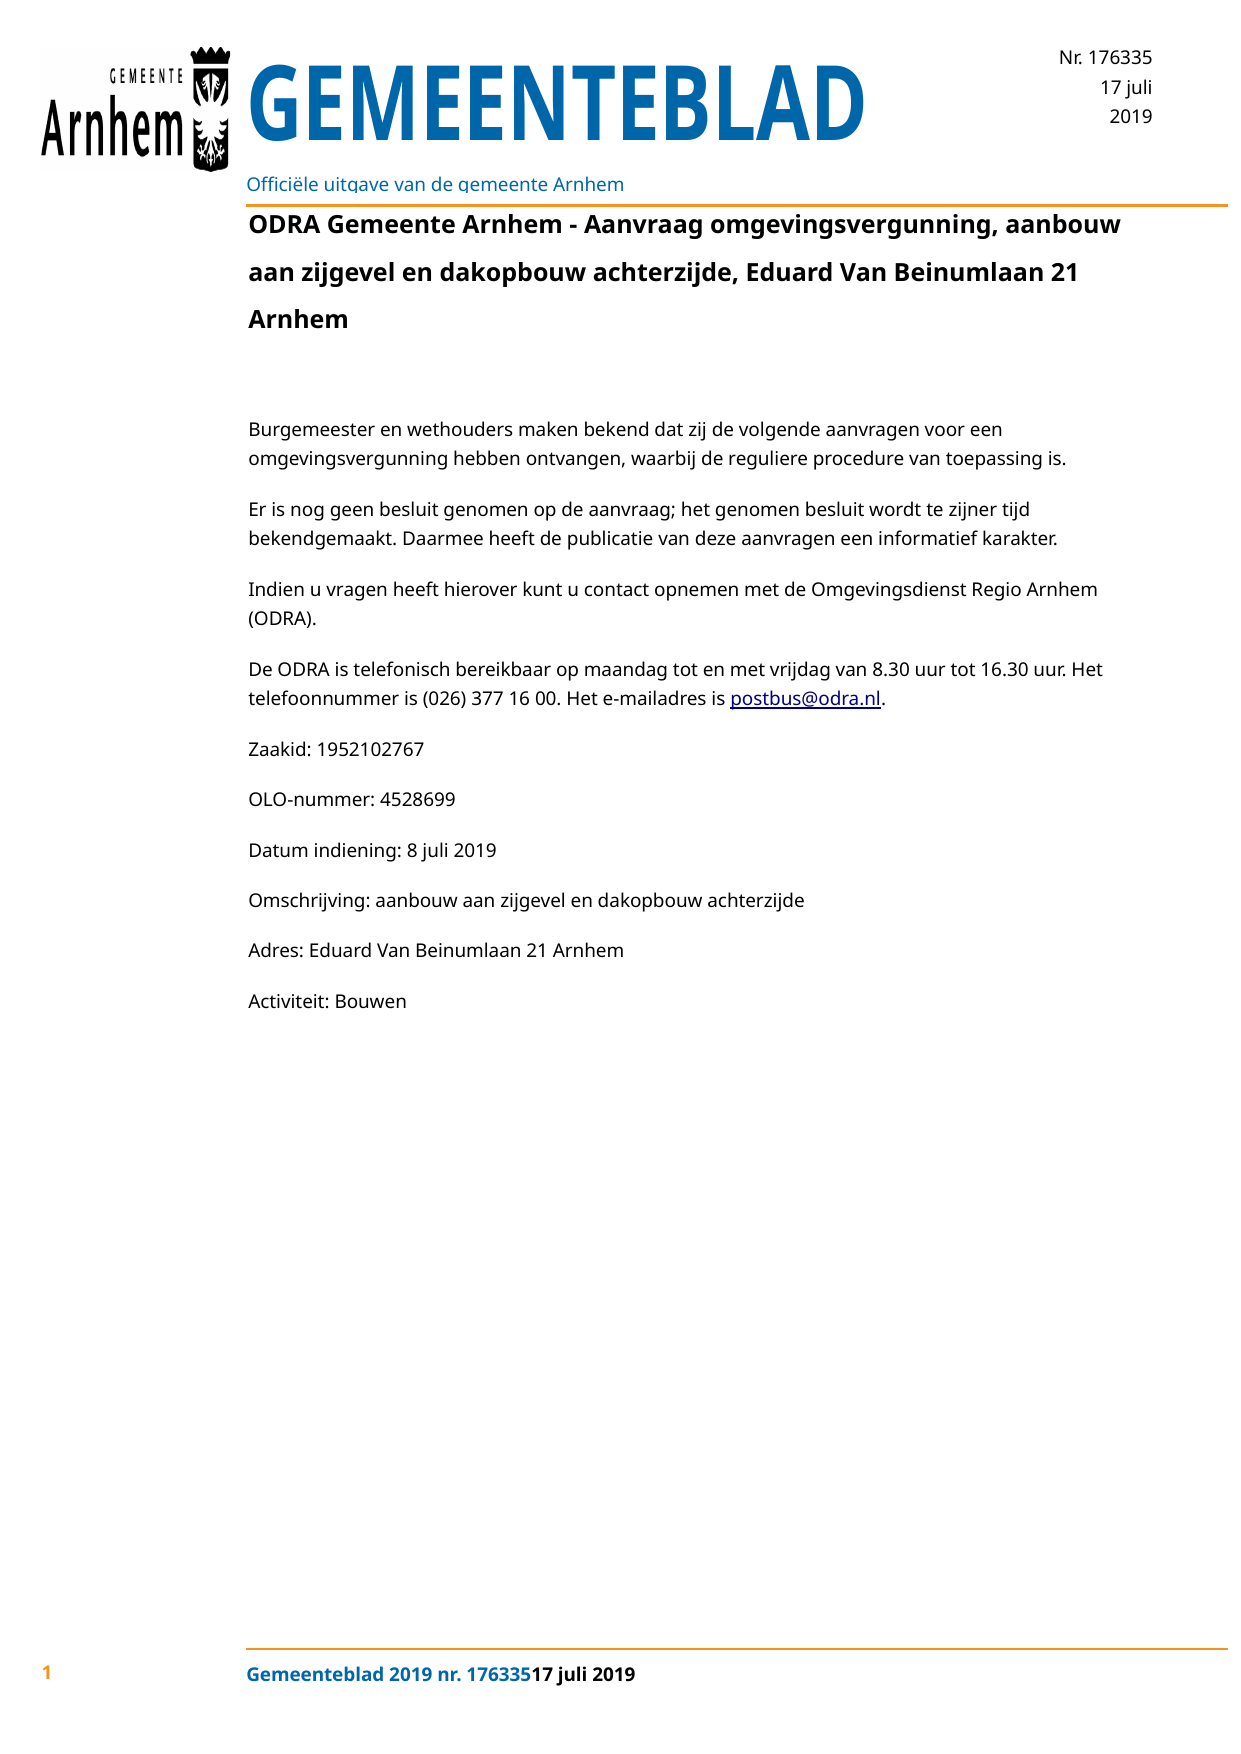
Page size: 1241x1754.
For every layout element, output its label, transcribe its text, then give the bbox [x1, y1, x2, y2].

picture [41, 47, 231, 172]
text Adres: Eduard Van Beinumlaan 21 Arnhem [248, 938, 1152, 963]
text Omschrijving: aanbouw aan zijgevel en dakopbouw achterzijde [248, 887, 1152, 913]
text Zaakid: 1952102767 [248, 736, 1152, 762]
text Activiteit: Bouwen [248, 988, 1152, 1014]
text OLO-nummer: 4528699 [248, 786, 1152, 812]
text Indien u vragen heeft hierover kunt u contact opnemen met de Omgevingsdienst Regio Arnhem (ODRA). [248, 576, 1152, 631]
text Datum indiening: 8 juli 2019 [248, 837, 1152, 862]
text ODRA Gemeente Arnhem - Aanvraag omgevingsvergunning, aanbouw aan zijgevel en dakopbouw achterzijde, Eduard Van Beinumlaan 21 Arnhem [248, 207, 1152, 336]
text De ODRA is telefonisch bereikbaar op maandag tot en met vrijdag van 8.30 uur tot 16.30 uur. Het telefoonnummer is (026) 377 16 00. Het e-mailadres is postbus@odra.nl. [248, 656, 1152, 711]
text Burgemeester en wethouders maken bekend dat zij de volgende aanvragen voor een omgevingsvergunning hebben ontvangen, waarbij de reguliere procedure van toepassing is. [248, 416, 1152, 471]
text Er is nog geen besluit genomen op de aanvraag; het genomen besluit wordt te zijner tijd bekendgemaakt. Daarmee heeft de publicatie van deze aanvragen een informatief karakter. [248, 496, 1152, 551]
